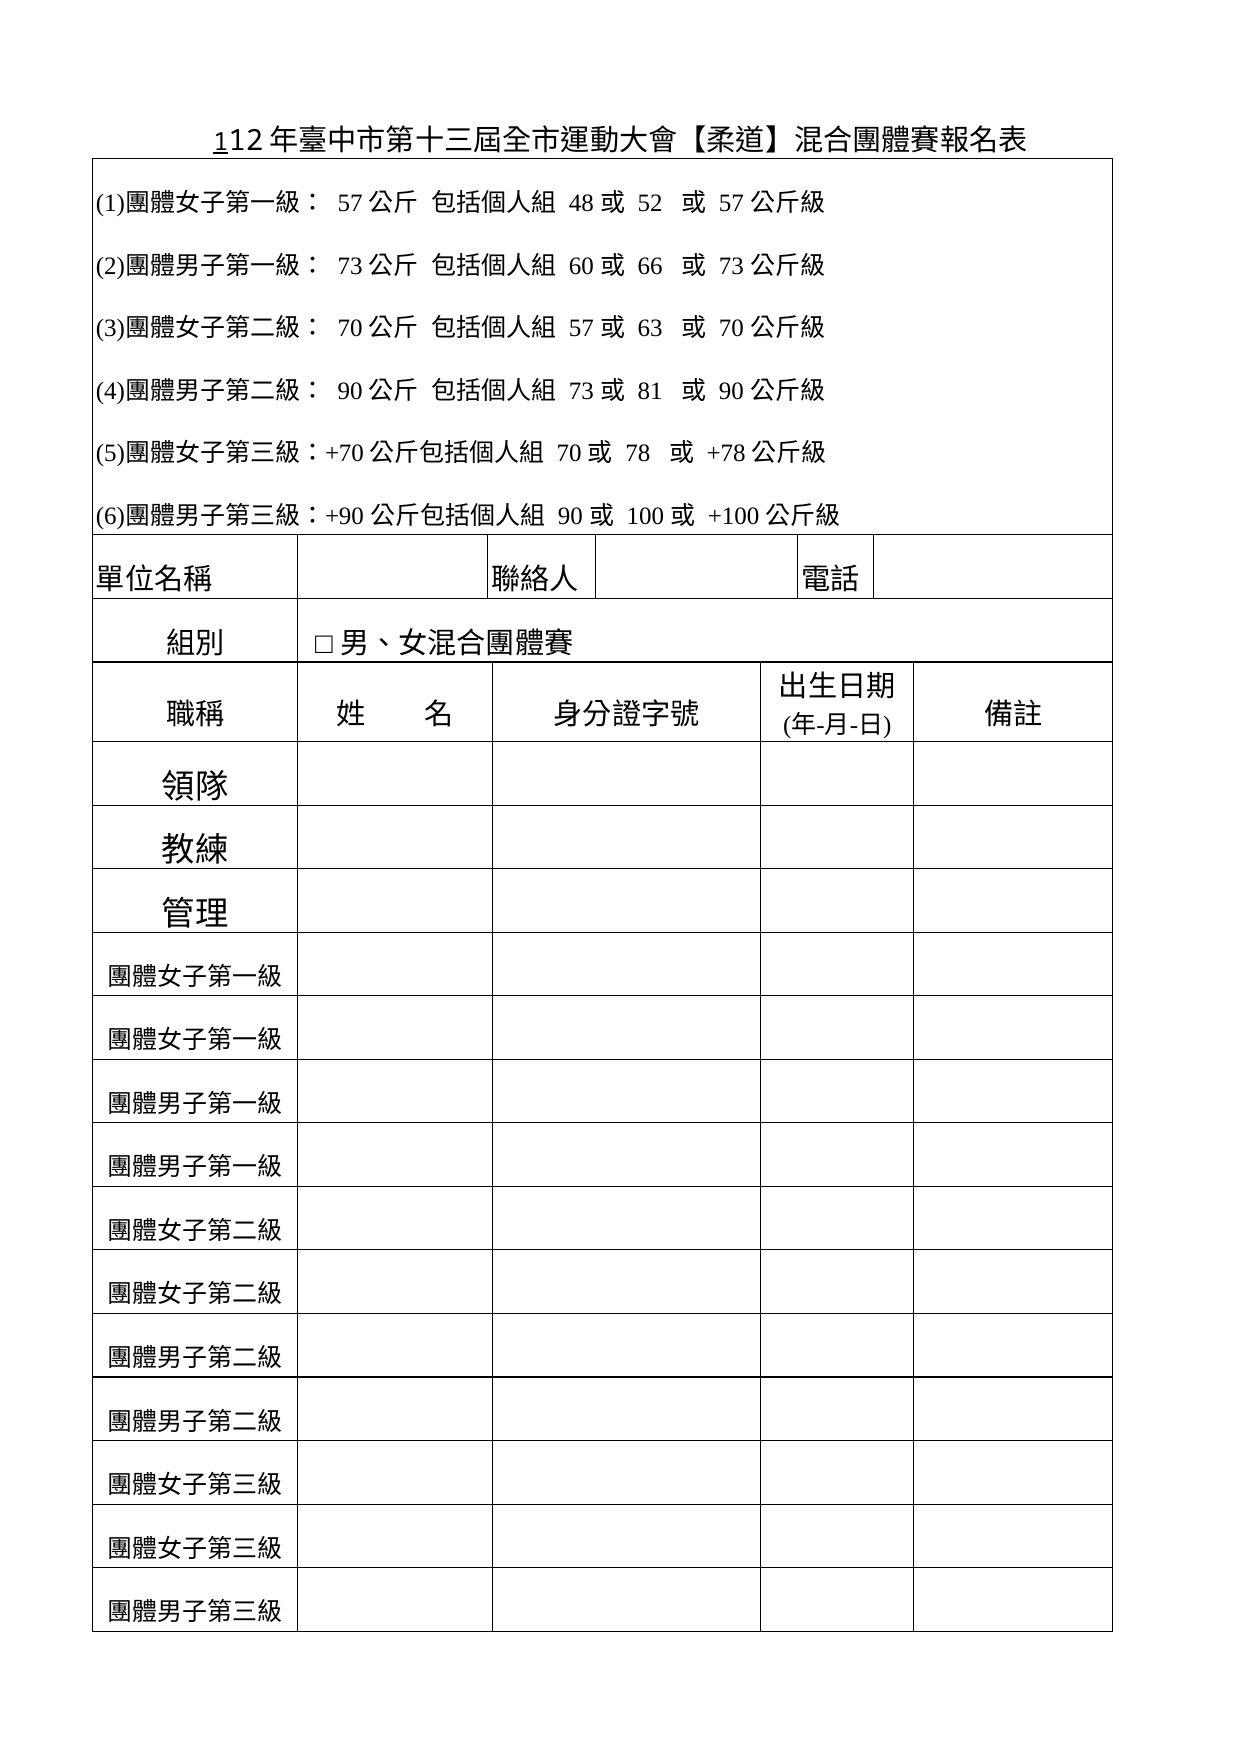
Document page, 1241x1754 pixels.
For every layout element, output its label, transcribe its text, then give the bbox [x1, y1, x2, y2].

table_cell 團體男子第二級 [93, 1314, 297, 1376]
table_cell 團體女子第二級 [93, 1250, 297, 1313]
table_cell [493, 806, 760, 868]
table_cell [298, 1123, 492, 1186]
table_cell 組別 [93, 599, 297, 661]
table_cell [914, 806, 1112, 868]
table_cell 備註 [914, 663, 1112, 741]
table_cell [914, 1378, 1112, 1440]
table_cell [914, 1187, 1112, 1249]
table_cell [761, 806, 913, 868]
table_cell 團體女子第三級 [93, 1441, 297, 1503]
table_cell [493, 1123, 760, 1186]
table_cell [493, 869, 760, 932]
table_cell [298, 535, 487, 598]
table_cell [298, 1187, 492, 1249]
table_cell 出生日期 (年-月-日) [761, 663, 913, 741]
table_cell 單位名稱 [93, 535, 297, 598]
table_cell [914, 1250, 1112, 1313]
table_cell 團體女子第一級 [93, 996, 297, 1059]
table_cell [298, 1441, 492, 1503]
table_cell [761, 996, 913, 1059]
table_cell [493, 1060, 760, 1122]
table_cell [914, 1060, 1112, 1122]
table_cell [914, 933, 1112, 995]
table_cell [493, 996, 760, 1059]
table_cell [914, 1441, 1112, 1503]
table_cell 團體男子第一級 [93, 1060, 297, 1122]
table_cell 團體男子第二級 [93, 1378, 297, 1440]
table_cell 姓 名 [298, 663, 492, 741]
table_cell [761, 1314, 913, 1376]
table_cell [596, 535, 797, 598]
table_cell [914, 1568, 1112, 1631]
text 112年臺中市第十三屆全市運動大會【柔道】混合團體賽報名表 [75, 96, 1165, 158]
table_cell 電話 [798, 535, 873, 598]
table_cell □ 男、女混合團體賽 [298, 599, 1112, 661]
table_cell [761, 1250, 913, 1313]
table_cell [298, 869, 492, 932]
table_cell [761, 1505, 913, 1567]
table_cell [493, 933, 760, 995]
table_cell 團體女子第二級 [93, 1187, 297, 1249]
table_cell [761, 1187, 913, 1249]
table_cell [298, 933, 492, 995]
table_cell [761, 1123, 913, 1186]
table_cell [298, 742, 492, 804]
table_cell 教練 [93, 806, 297, 868]
table_cell [298, 806, 492, 868]
table_cell [914, 1505, 1112, 1567]
table_cell [298, 1060, 492, 1122]
table_cell [493, 1187, 760, 1249]
table_cell [298, 1378, 492, 1440]
table_cell [298, 1314, 492, 1376]
table_cell [493, 1441, 760, 1503]
table_cell [493, 1568, 760, 1631]
table_cell [761, 1378, 913, 1440]
table_cell [914, 1123, 1112, 1186]
table_cell 團體男子第三級 [93, 1568, 297, 1631]
table_cell [914, 1314, 1112, 1376]
table_cell 團體女子第一級 [93, 933, 297, 995]
table_cell [298, 996, 492, 1059]
table_cell 管理 [93, 869, 297, 932]
table_cell 領隊 [93, 742, 297, 804]
table_cell [298, 1568, 492, 1631]
table_cell [914, 742, 1112, 804]
table_cell [493, 742, 760, 804]
table_cell 職稱 [93, 663, 297, 741]
table_cell [761, 869, 913, 932]
table_cell 身分證字號 [493, 663, 760, 741]
table_cell [493, 1250, 760, 1313]
table_cell [874, 535, 1112, 598]
table_cell [493, 1314, 760, 1376]
table_cell [493, 1505, 760, 1567]
table_cell 團體女子第三級 [93, 1505, 297, 1567]
table_cell [761, 1441, 913, 1503]
table_cell [761, 1060, 913, 1122]
table_cell 團體男子第一級 [93, 1123, 297, 1186]
table_cell [761, 933, 913, 995]
table_cell [914, 869, 1112, 932]
table_cell [914, 996, 1112, 1059]
table_header (1)團體女子第一級： 57 公斤 包括個人組 48 或 52 或 57 公斤級 (2)團體男子第一級： 73 公斤 包括個人組 60 或 66 或 73 公斤級 (3)團體女子第二級： 70 公斤 包括個人組 57 或 63 或 70 公斤級 (4)團體男子第二級： 90 公斤 包括個人組 73 或 81 或 90 公斤級 (5)團體女子第三級：+70公斤包括個人組 70 或 78 或 +78 公斤級 (6)團體男子第三級：+90 公斤包括個人組 90 或 100 或 +100 公斤級 [93, 159, 1112, 534]
table_cell [761, 1568, 913, 1631]
table_cell [298, 1505, 492, 1567]
table_cell [761, 742, 913, 804]
table_cell [493, 1378, 760, 1440]
table_cell 聯絡人 [488, 535, 595, 598]
table_cell [298, 1250, 492, 1313]
